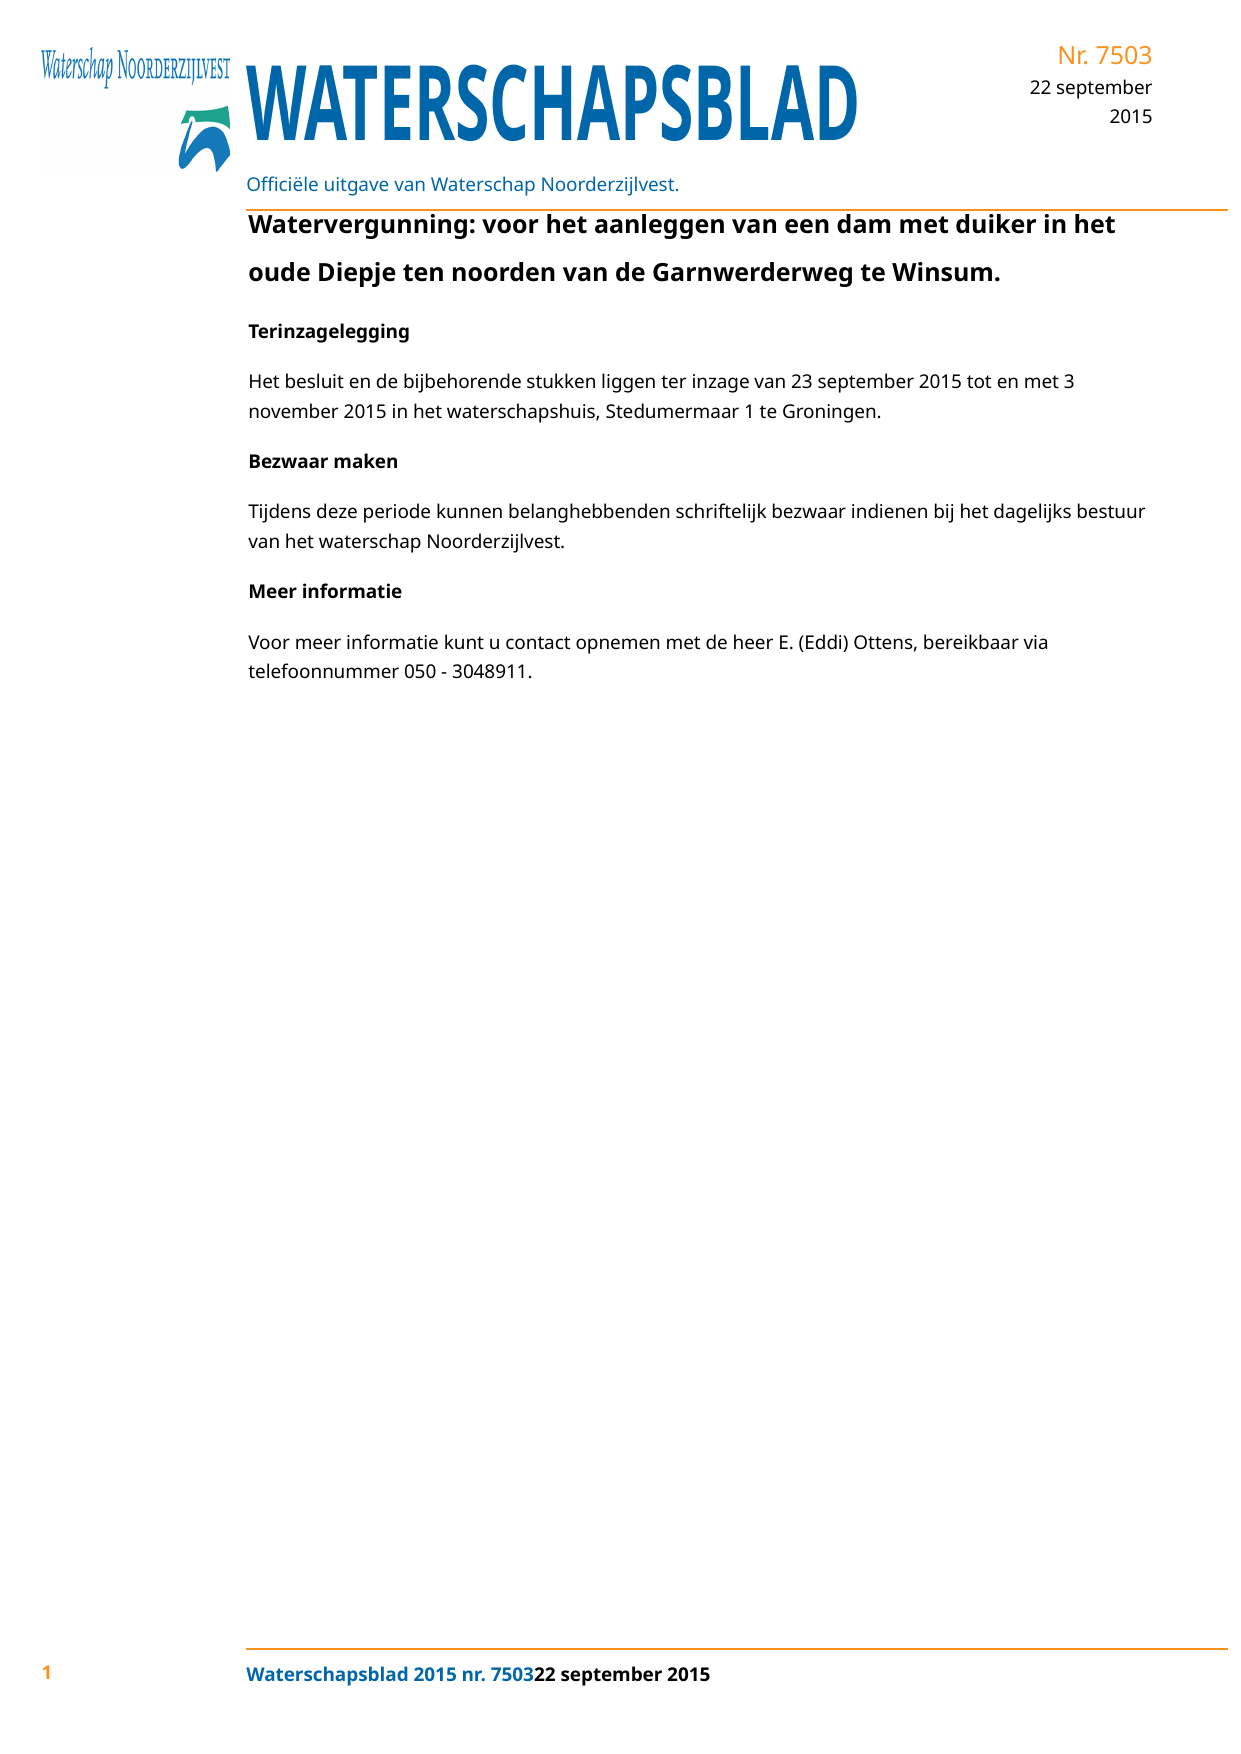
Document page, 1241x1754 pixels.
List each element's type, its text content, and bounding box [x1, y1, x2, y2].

text Tijdens deze periode kunnen belanghebbenden schriftelijk bezwaar indienen bij het dagelijks bestuur van het waterschap Noorderzijlvest. [248, 499, 1152, 554]
text Meer informatie [248, 579, 1152, 604]
picture [41, 47, 231, 172]
text Het besluit en de bijbehorende stukken liggen ter inzage van 23 september 2015 tot en met 3 november 2015 in het waterschapshuis, Stedumermaar 1 te Groningen. [248, 368, 1152, 424]
text Bezwaar maken [248, 448, 1152, 474]
text Watervergunning: voor het aanleggen van een dam met duiker in het oude Diepje ten noorden van de Garnwerderweg te Winsum. [248, 211, 1152, 288]
text Terinzagelegging [248, 318, 1152, 344]
text Voor meer informatie kunt u contact opnemen met de heer E. (Eddi) Ottens, bereikbaar via telefoonnummer 050 - 3048911. [248, 629, 1152, 684]
